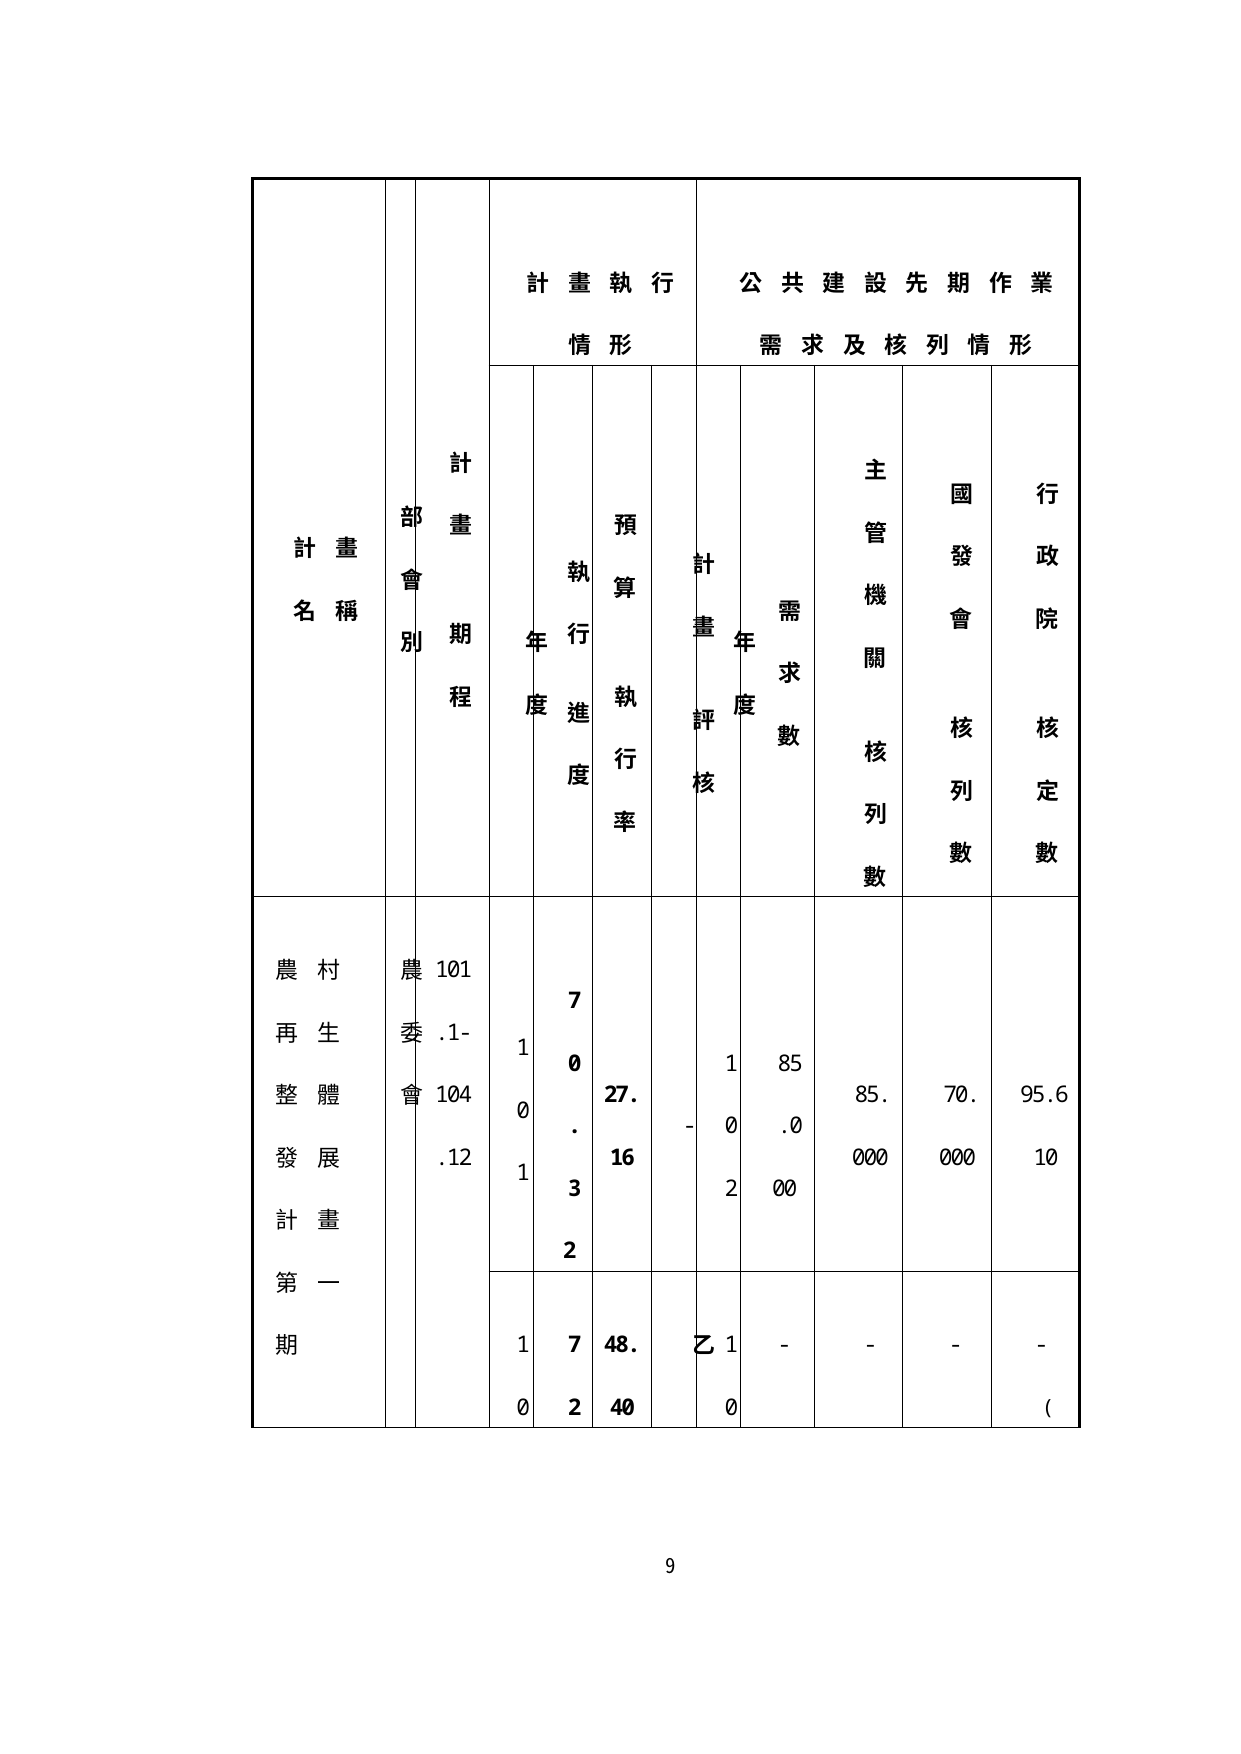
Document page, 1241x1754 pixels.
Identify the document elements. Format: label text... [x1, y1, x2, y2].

table_cell 乙 [652, 1272, 696, 1427]
table_cell 預算 執行率 [593, 366, 651, 896]
table_cell 101.1-104.12 [416, 897, 489, 1427]
table_header 計畫執行情形 [490, 180, 696, 365]
table_cell - ( [992, 1272, 1078, 1427]
table_cell 85.000 [815, 897, 902, 1271]
table_header 計畫 期程 [416, 180, 489, 896]
table_cell 70.32 [534, 897, 592, 1271]
table_cell - [741, 1272, 814, 1427]
table_cell 需求數 [741, 366, 814, 896]
table_cell 行政院 核定數 [992, 366, 1078, 896]
table_cell 27.16 [593, 897, 651, 1271]
table_cell 70.000 [903, 897, 991, 1271]
table_cell 年度 [697, 366, 740, 896]
table_cell 48.40 [593, 1272, 651, 1427]
table_cell 103 [697, 1272, 740, 1427]
table_cell 主管機關 核列數 [815, 366, 902, 896]
table_cell 95.610 [992, 897, 1078, 1271]
table_cell 10 [490, 1272, 533, 1427]
table_cell 計畫 評核 [652, 366, 696, 896]
table_cell 農委會 [386, 897, 415, 1427]
table_cell 72 [534, 1272, 592, 1427]
table_header 公共建設先期作業需求及核列情形 [697, 180, 1078, 365]
table_cell - [903, 1272, 991, 1427]
table_cell 102 [697, 897, 740, 1271]
table_cell - [815, 1272, 902, 1427]
table_cell 101 [490, 897, 533, 1271]
table_cell 85.000 [741, 897, 814, 1271]
table_header 計畫名稱 [254, 180, 385, 896]
table_cell 執行 進度 [534, 366, 592, 896]
table_cell 年度 [490, 366, 533, 896]
table_cell - [652, 897, 696, 1271]
table_header 部會別 [386, 180, 415, 896]
table_cell 農村再生整體發展計畫第一期 [254, 897, 385, 1427]
table_cell 國發會 核列數 [903, 366, 991, 896]
